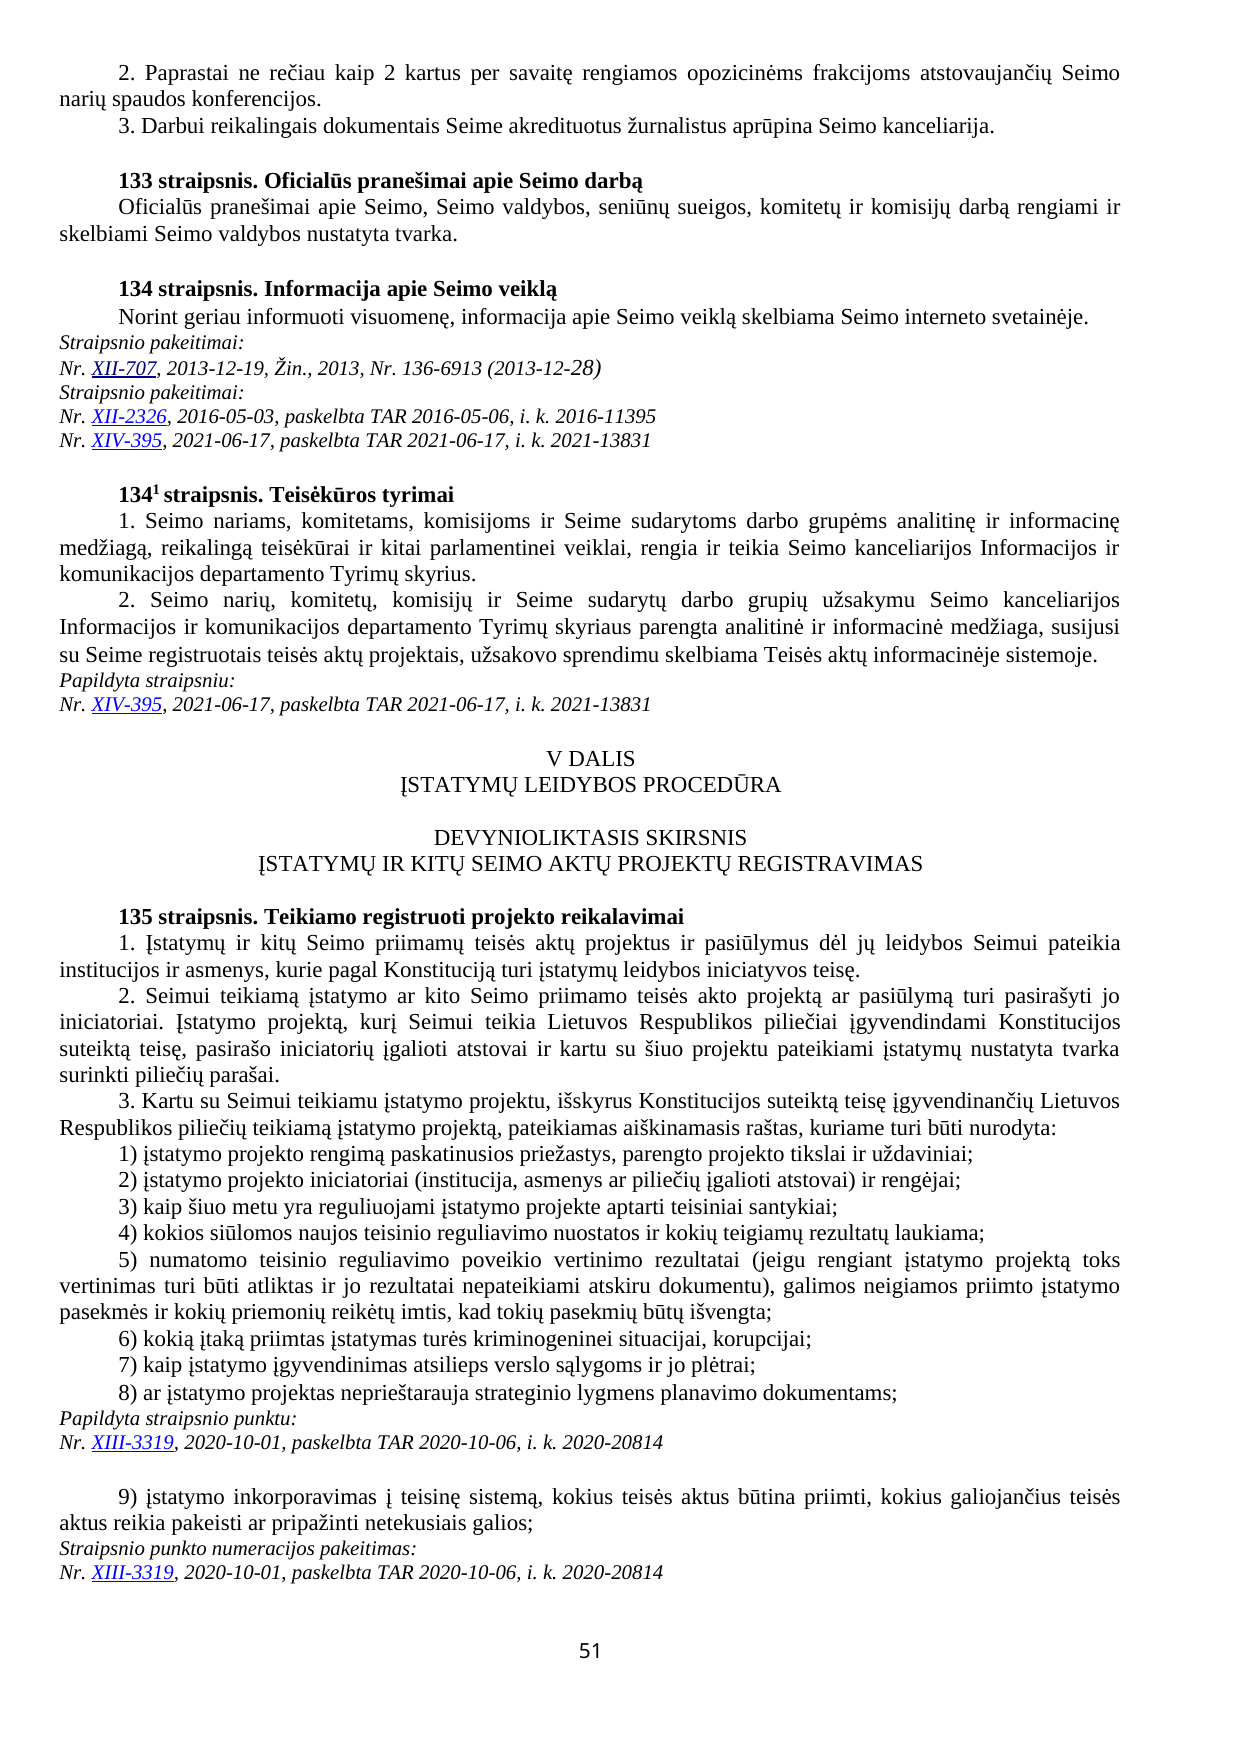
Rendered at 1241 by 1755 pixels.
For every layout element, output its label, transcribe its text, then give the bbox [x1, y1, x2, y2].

text Norint geriau informuoti visuomenę, informacija apie Seimo veiklą skelbiama Seimo interneto svetainėje. [59, 301, 1122, 330]
text 2) įstatymo projekto iniciatoriai (institucija, asmenys ar piliečių įgalioti atstovai) ir rengėjai; [59, 1167, 1122, 1193]
text 134 straipsnis. Informacija apie Seimo veiklą [59, 275, 1122, 301]
text 1. Įstatymų ir kitų Seimo priimamų teisės aktų projektus ir pasiūlymus dėl jų leidybos Seimui pateikia institucijos ir asmenys, kurie pagal Konstituciją turi įstatymų leidybos iniciatyvos teisę. [59, 929, 1122, 982]
text Papildyta straipsniu: [59, 668, 1122, 692]
text Straipsnio pakeitimai: [59, 330, 1122, 354]
text 4) kokios siūlomos naujos teisinio reguliavimo nuostatos ir kokių teigiamų rezultatų laukiama; [59, 1219, 1122, 1246]
text Nr. XII-2326, 2016-05-03, paskelbta TAR 2016-05-06, i. k. 2016-11395 [59, 404, 1122, 428]
text Nr. XIII-3319, 2020-10-01, paskelbta TAR 2020-10-06, i. k. 2020-20814 [59, 1430, 1122, 1454]
text 2. Paprastai ne rečiau kaip 2 kartus per savaitę rengiamos opozicinėms frakcijoms atstovaujančių Seimo narių spaudos konferencijos. [59, 59, 1122, 112]
text Nr. XIV-395, 2021-06-17, paskelbta TAR 2021-06-17, i. k. 2021-13831 [59, 692, 1122, 716]
text Nr. XIII-3319, 2020-10-01, paskelbta TAR 2020-10-06, i. k. 2020-20814 [59, 1560, 1122, 1584]
text 8) ar įstatymo projektas neprieštarauja strateginio lygmens planavimo dokumentams; [59, 1377, 1122, 1406]
text ĮSTATYMŲ IR KITŲ SEIMO AKTŲ PROJEKTŲ REGISTRAVIMAS [59, 850, 1122, 877]
text 133 straipsnis. Oficialūs pranešimai apie Seimo darbą [59, 167, 1122, 193]
text 3. Darbui reikalingais dokumentais Seime akredituotus žurnalistus aprūpina Seimo kanceliarija. [59, 112, 1122, 138]
text ĮSTATYMŲ LEIDYBOS PROCEDŪRA [59, 771, 1122, 798]
text 2. Seimo narių, komitetų, komisijų ir Seime sudarytų darbo grupių užsakymu Seimo kanceliarijos Informacijos ir komunikacijos departamento Tyrimų skyriaus parengta analitinė ir informacinė medžiaga, susijusi su Seime registruotais teisės aktų projektais, užsakovo sprendimu skelbiama Teisės aktų informacinėje sistemoje. [59, 587, 1122, 668]
text 3. Kartu su Seimui teikiamu įstatymo projektu, išskyrus Konstitucijos suteiktą teisę įgyvendinančių Lietuvos Respublikos piliečių teikiamą įstatymo projektą, pateikiamas aiškinamasis raštas, kuriame turi būti nurodyta: [59, 1087, 1122, 1140]
text Nr. XIV-395, 2021-06-17, paskelbta TAR 2021-06-17, i. k. 2021-13831 [59, 428, 1122, 452]
text 7) kaip įstatymo įgyvendinimas atsilieps verslo sąlygoms ir jo plėtrai; [59, 1351, 1122, 1377]
text 5) numatomo teisinio reguliavimo poveikio vertinimo rezultatai (jeigu rengiant įstatymo projektą toks vertinimas turi būti atliktas ir jo rezultatai nepateikiami atskiru dokumentu), galimos neigiamos priimto įstatymo pasekmės ir kokių priemonių reikėtų imtis, kad tokių pasekmių būtų išvengta; [59, 1246, 1122, 1325]
text Oficialūs pranešimai apie Seimo, Seimo valdybos, seniūnų sueigos, komitetų ir komisijų darbą rengiami ir skelbiami Seimo valdybos nustatyta tvarka. [59, 193, 1122, 246]
text V DALIS [59, 745, 1122, 771]
text Nr. XII-707, 2013-12-19, Žin., 2013, Nr. 136-6913 (2013-12-28) [59, 354, 1122, 380]
text 2. Seimui teikiamą įstatymo ar kito Seimo priimamo teisės akto projektą ar pasiūlymą turi pasirašyti jo iniciatoriai. Įstatymo projektą, kurį Seimui teikia Lietuvos Respublikos piliečiai įgyvendindami Konstitucijos suteiktą teisę, pasirašo iniciatorių įgalioti atstovai ir kartu su šiuo projektu pateikiami įstatymų nustatyta tvarka surinkti piliečių parašai. [59, 982, 1122, 1087]
text 1. Seimo nariams, komitetams, komisijoms ir Seime sudarytoms darbo grupėms analitinę ir informacinę medžiagą, reikalingą teisėkūrai ir kitai parlamentinei veiklai, rengia ir teikia Seimo kanceliarijos Informacijos ir komunikacijos departamento Tyrimų skyrius. [59, 507, 1122, 587]
text 3) kaip šiuo metu yra reguliuojami įstatymo projekte aptarti teisiniai santykiai; [59, 1193, 1122, 1219]
text 1) įstatymo projekto rengimą paskatinusios priežastys, parengto projekto tikslai ir uždaviniai; [59, 1140, 1122, 1167]
text Straipsnio punkto numeracijos pakeitimas: [59, 1536, 1122, 1560]
text 9) įstatymo inkorporavimas į teisinę sistemą, kokius teisės aktus būtina priimti, kokius galiojančius teisės aktus reikia pakeisti ar pripažinti netekusiais galios; [59, 1483, 1122, 1536]
text Straipsnio pakeitimai: [59, 380, 1122, 404]
text 6) kokią įtaką priimtas įstatymas turės kriminogeninei situacijai, korupcijai; [59, 1325, 1122, 1351]
text Papildyta straipsnio punktu: [59, 1406, 1122, 1430]
text 135 straipsnis. Teikiamo registruoti projekto reikalavimai [59, 903, 1122, 929]
text DEVYNIOLIKTASIS SKIRSNIS [59, 824, 1122, 850]
text 1341 straipsnis. Teisėkūros tyrimai [59, 481, 1122, 507]
